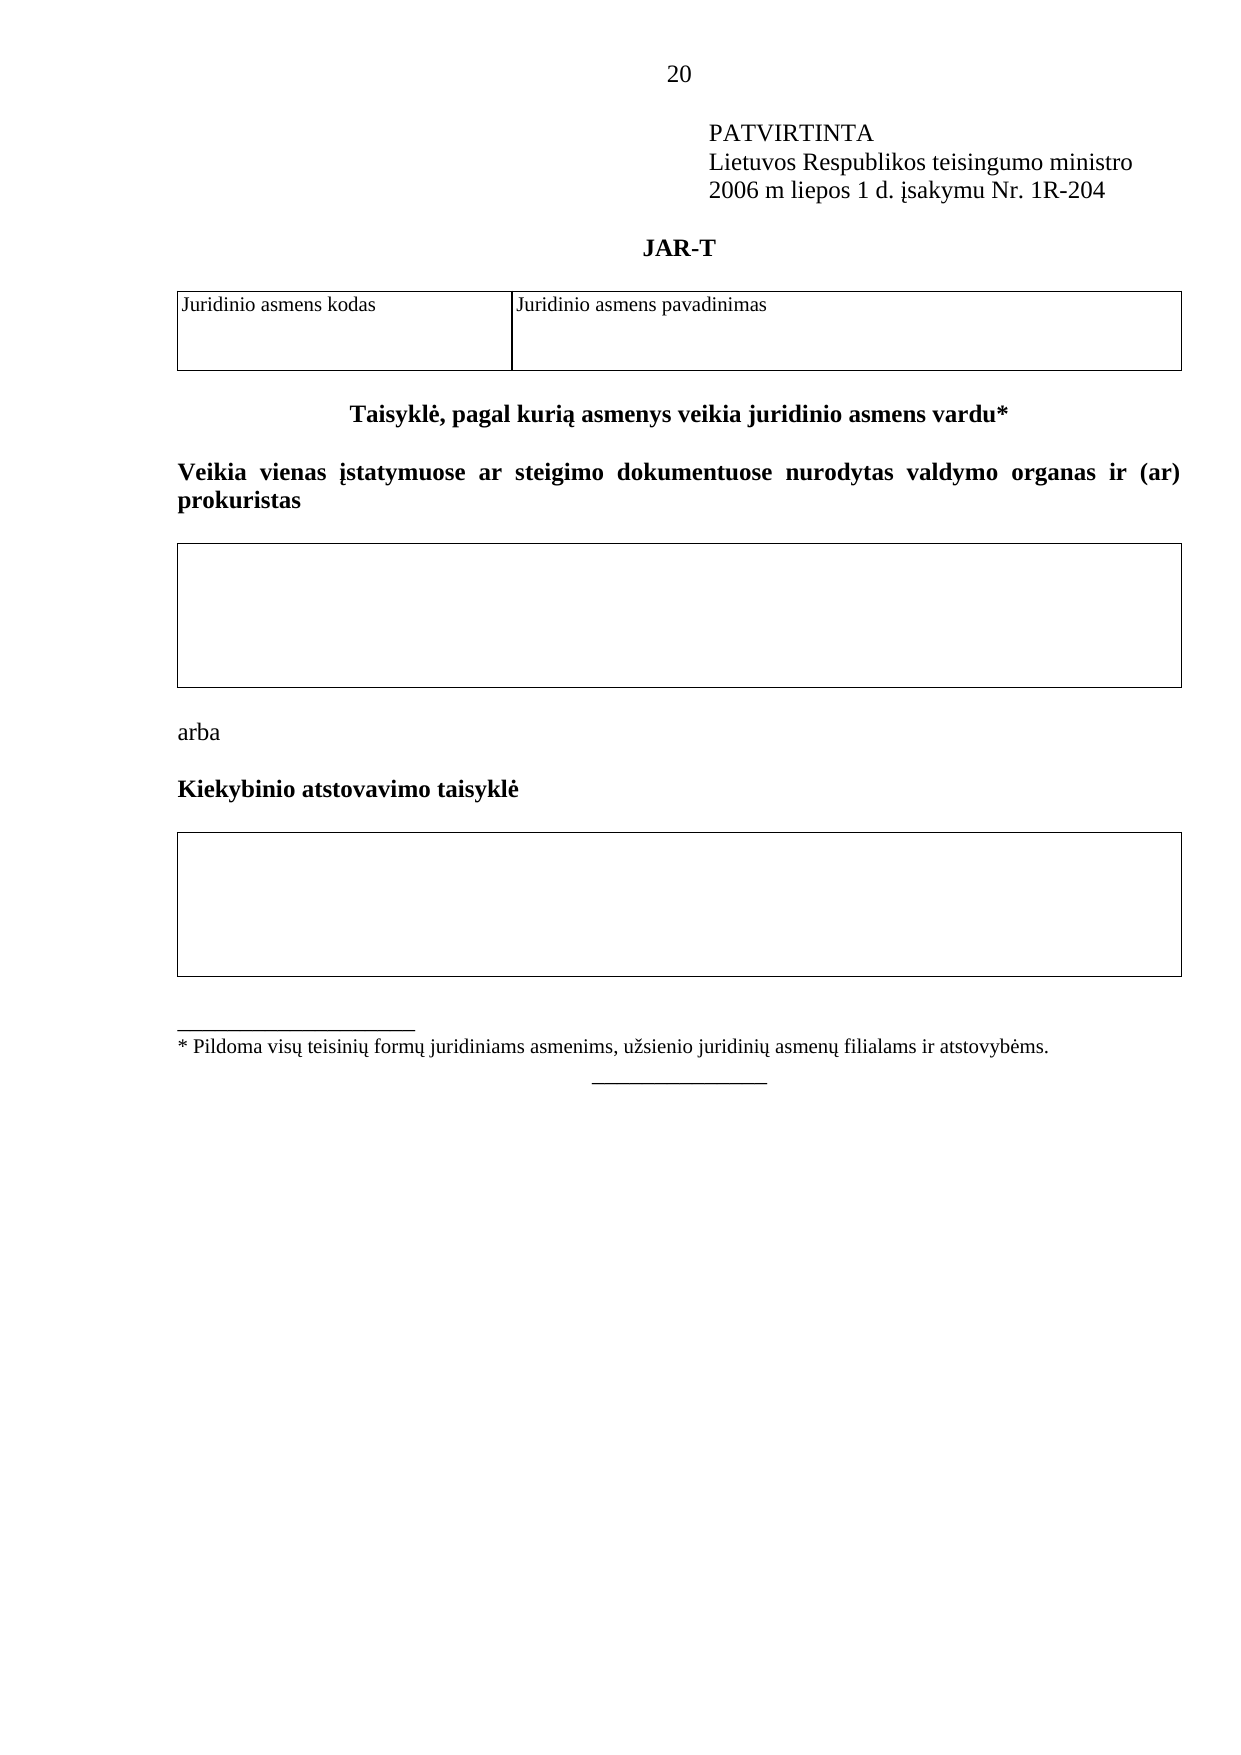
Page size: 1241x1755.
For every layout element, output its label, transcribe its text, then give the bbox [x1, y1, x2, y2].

table_header [178, 833, 1181, 976]
table_header Juridinio asmens pavadinimas [513, 292, 1181, 369]
text Lietuvos Respublikos teisingumo ministro [177, 147, 1181, 176]
text ___________________ [177, 1006, 1181, 1034]
text Veikia vienas įstatymuose ar steigimo dokumentuose nurodytas valdymo organas ir (ar) prokuristas [177, 457, 1181, 514]
table_header [178, 544, 1181, 687]
text PATVIRTINTA [709, 118, 1181, 147]
text arba [177, 717, 1181, 746]
text * Pildoma visų teisinių formų juridiniams asmenims, užsienio juridinių asmenų filialams ir atstovybėms. [177, 1034, 1181, 1058]
text Kiekybinio atstovavimo taisyklė [177, 774, 1181, 803]
text ______________ [177, 1058, 1181, 1087]
text Taisyklė, pagal kurią asmenys veikia juridinio asmens vardu* [177, 399, 1181, 428]
table_header Juridinio asmens kodas [178, 292, 511, 369]
text 2006 m liepos 1 d. įsakymu Nr. 1R-204 [177, 176, 1181, 204]
table_header JAR-T [177, 233, 1181, 262]
